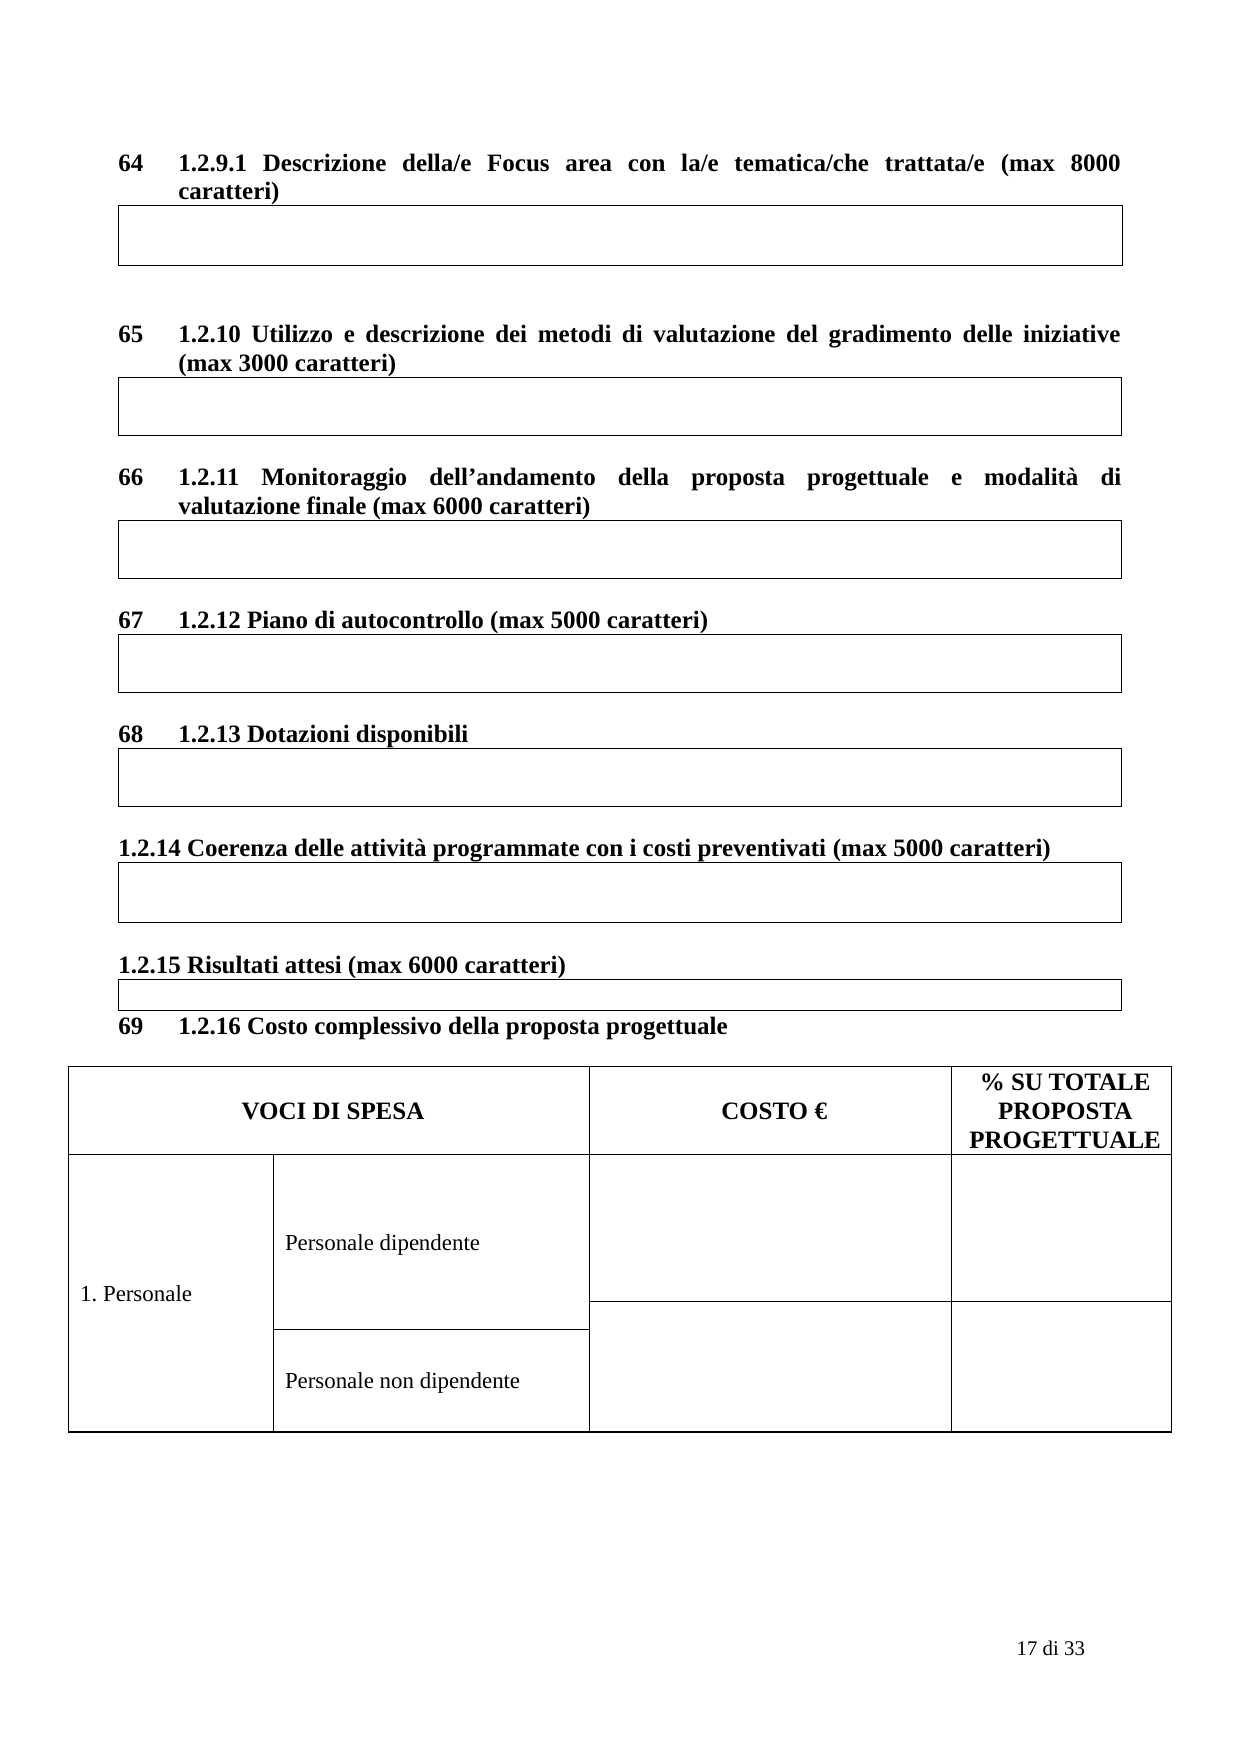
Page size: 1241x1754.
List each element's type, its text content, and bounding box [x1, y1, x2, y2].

table_header [119, 206, 1122, 265]
table_cell Personale dipendente [274, 1155, 589, 1329]
table_header VOCI DI SPESA [69, 1067, 589, 1153]
subtitle 1.2.9.1 Descrizione della/e Focus area con la/e tematica/che trattata/e (max 8000 caratteri) [118, 148, 1122, 205]
subtitle 1.2.16 Costo complessivo della proposta progettuale [118, 1011, 1122, 1040]
table_header % SU TOTALE PROPOSTA PROGETTUALE [952, 1067, 1171, 1153]
table_cell [952, 1302, 1171, 1431]
text 1.2.14 Coerenza delle attività programmate con i costi preventivati (max 5000 caratteri) [118, 833, 1122, 862]
table_cell [952, 1155, 1171, 1301]
table_cell 1. Personale [69, 1155, 273, 1431]
table_cell Personale non dipendente [274, 1330, 589, 1431]
subtitle 1.2.11 Monitoraggio dell’andamento della proposta progettuale e modalità di valutazione finale (max 6000 caratteri) [118, 462, 1122, 520]
subtitle 1.2.12 Piano di autocontrollo (max 5000 caratteri) [118, 605, 1122, 634]
subtitle 1.2.13 Dotazioni disponibili [118, 719, 1122, 748]
text 1.2.15 Risultati attesi (max 6000 caratteri) [118, 950, 1122, 978]
table_cell [590, 1155, 951, 1301]
subtitle 1.2.10 Utilizzo e descrizione dei metodi di valutazione del gradimento delle iniziative (max 3000 caratteri) [118, 319, 1122, 377]
table_cell [590, 1302, 951, 1431]
table_header COSTO € [590, 1067, 951, 1153]
